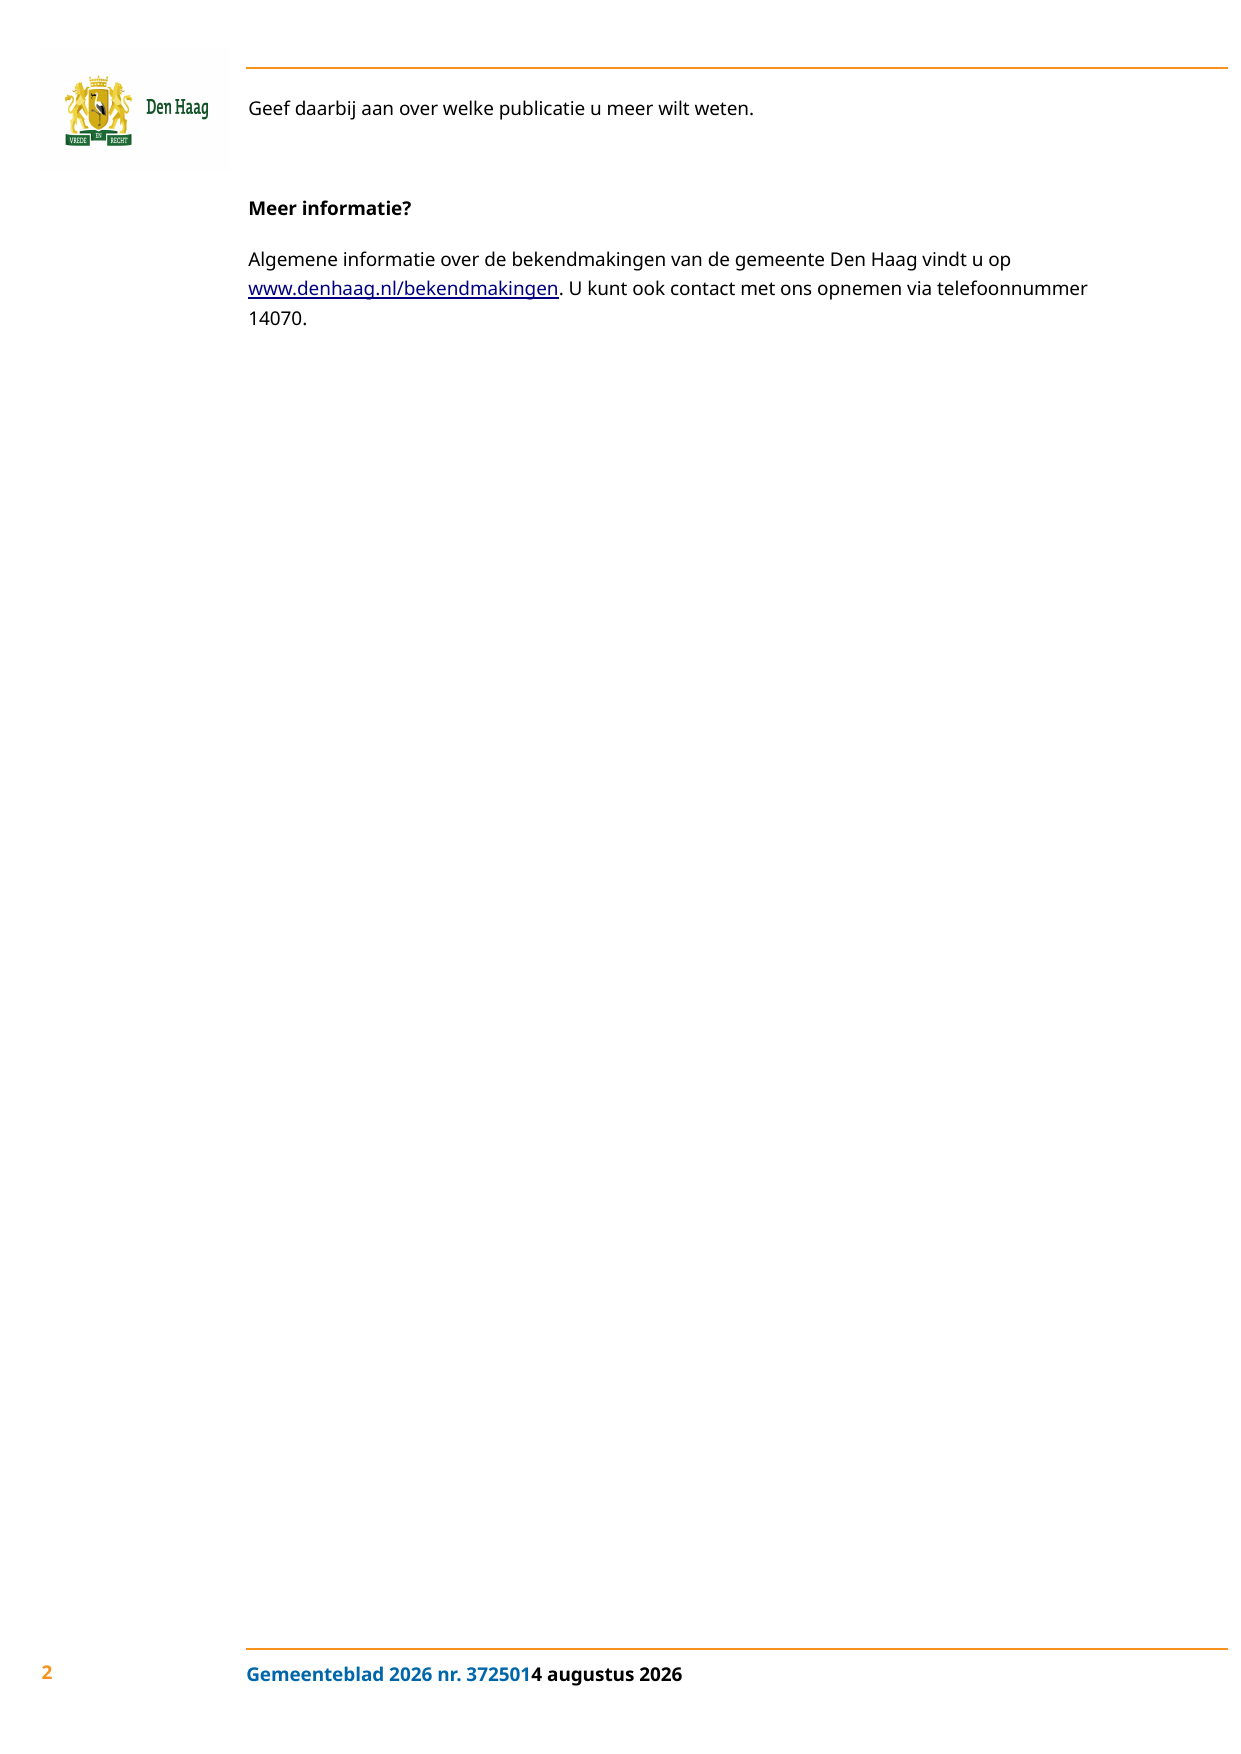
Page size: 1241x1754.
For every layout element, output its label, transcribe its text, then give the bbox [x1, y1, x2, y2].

text Geef daarbij aan over welke publicatie u meer wilt weten. [248, 95, 1152, 121]
text Meer informatie? [248, 196, 1152, 221]
text Algemene informatie over de bekendmakingen van de gemeente Den Haag vindt u op www.denhaag.nl/bekendmakingen. U kunt ook contact met ons opnemen via telefoonnummer 14070. [248, 246, 1152, 331]
picture [41, 47, 231, 172]
